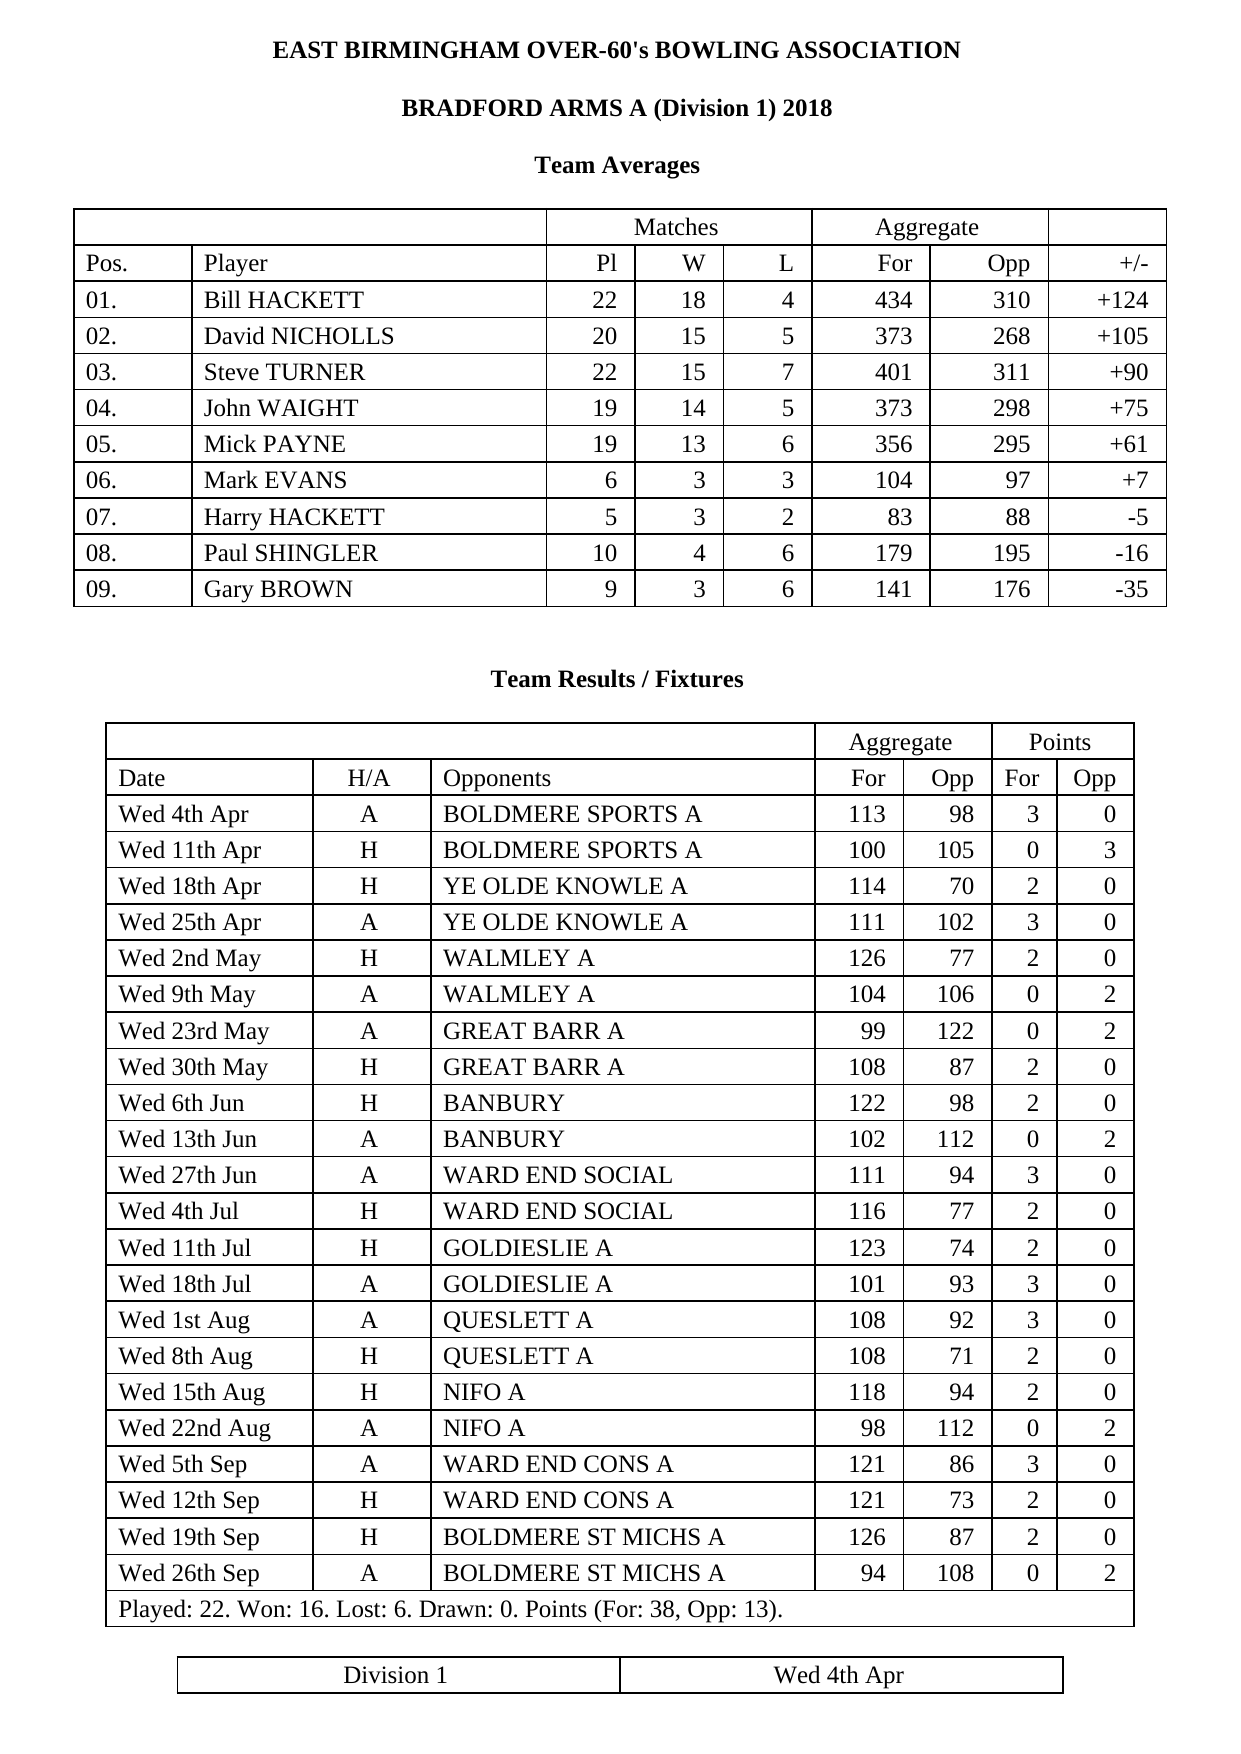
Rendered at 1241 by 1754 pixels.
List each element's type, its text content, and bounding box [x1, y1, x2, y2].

table_cell 2 [993, 1049, 1056, 1083]
table_cell 19 [547, 426, 634, 461]
table_cell Wed 6th Jun [107, 1085, 312, 1120]
table_cell 295 [931, 426, 1048, 461]
table_cell 0 [1058, 1157, 1133, 1192]
table_cell +105 [1049, 318, 1166, 352]
table_cell A [314, 1447, 430, 1481]
table_cell 03. [75, 354, 191, 389]
table_cell 311 [931, 354, 1048, 389]
table_cell 6 [724, 426, 811, 461]
table_cell Wed 27th Jun [107, 1157, 312, 1192]
table_cell 5 [724, 318, 811, 352]
table_cell Wed 25th Apr [107, 905, 312, 939]
table_cell 10 [547, 535, 634, 569]
table_cell 373 [813, 390, 929, 425]
table_cell H [314, 1230, 430, 1264]
table_cell 2 [993, 1483, 1056, 1517]
table_cell 0 [1058, 1085, 1133, 1120]
table_cell 3 [636, 463, 723, 497]
table_cell 74 [904, 1230, 991, 1264]
table_cell 86 [904, 1447, 991, 1481]
table_cell 22 [547, 354, 634, 389]
table_cell 18 [636, 282, 723, 316]
table_cell John WAIGHT [193, 390, 546, 425]
table_cell 111 [816, 905, 903, 939]
table_cell A [314, 1013, 430, 1047]
table_cell Wed 13th Jun [107, 1121, 312, 1156]
table_cell 2 [993, 1519, 1056, 1553]
table_cell QUESLETT A [432, 1338, 814, 1373]
table_cell 121 [816, 1483, 903, 1517]
table_cell BOLDMERE SPORTS A [432, 796, 814, 831]
table_cell 07. [75, 499, 191, 533]
table_cell +124 [1049, 282, 1166, 316]
table_cell H [314, 1049, 430, 1083]
table_cell 3 [993, 1157, 1056, 1192]
table_cell 2 [1058, 1411, 1133, 1445]
table_cell Harry HACKETT [193, 499, 546, 533]
table_cell 94 [904, 1157, 991, 1192]
table_cell Wed 9th May [107, 977, 312, 1011]
table_cell 0 [1058, 1266, 1133, 1300]
table_cell 2 [993, 1338, 1056, 1373]
table_cell A [314, 905, 430, 939]
table_cell L [724, 246, 811, 280]
table_cell WALMLEY A [432, 941, 814, 975]
table_header [1049, 210, 1166, 244]
table_cell Wed 15th Aug [107, 1374, 312, 1409]
table_cell 268 [931, 318, 1048, 352]
table_cell 106 [904, 977, 991, 1011]
table_cell 0 [1058, 1519, 1133, 1553]
table_cell 22 [547, 282, 634, 316]
table_cell 2 [1058, 977, 1133, 1011]
table_cell 0 [1058, 1483, 1133, 1517]
table_cell 14 [636, 390, 723, 425]
table_cell 121 [816, 1447, 903, 1481]
table_cell 15 [636, 318, 723, 352]
table_cell +/- [1049, 246, 1166, 280]
table_cell A [314, 796, 430, 831]
table_cell Wed 26th Sep [107, 1555, 312, 1589]
text Team Results / Fixtures [38, 664, 1202, 693]
table_cell GREAT BARR A [432, 1013, 814, 1047]
table_cell 3 [993, 1302, 1056, 1337]
table_cell Pl [547, 246, 634, 280]
table_cell 13 [636, 426, 723, 461]
table_cell YE OLDE KNOWLE A [432, 905, 814, 939]
table_cell Steve TURNER [193, 354, 546, 389]
table_cell BOLDMERE ST MICHS A [432, 1519, 814, 1553]
table_cell 6 [724, 535, 811, 569]
table_cell Wed 19th Sep [107, 1519, 312, 1553]
table_cell 0 [1058, 1302, 1133, 1337]
table_header [107, 724, 814, 758]
table_cell 2 [1058, 1555, 1133, 1589]
table_cell H [314, 868, 430, 903]
table_cell 0 [1058, 1049, 1133, 1083]
table_cell H [314, 1519, 430, 1553]
table_cell BANBURY [432, 1085, 814, 1120]
table_cell 108 [816, 1338, 903, 1373]
table_cell 77 [904, 1194, 991, 1228]
table_cell 2 [993, 941, 1056, 975]
table_header Points [993, 724, 1133, 758]
table_cell 0 [1058, 1447, 1133, 1481]
table_cell H/A [314, 760, 430, 794]
table_cell 5 [547, 499, 634, 533]
table_cell WARD END SOCIAL [432, 1194, 814, 1228]
table_cell 122 [904, 1013, 991, 1047]
table_cell 94 [904, 1374, 991, 1409]
table_cell David NICHOLLS [193, 318, 546, 352]
table_cell A [314, 1302, 430, 1337]
table_cell 06. [75, 463, 191, 497]
table_cell 2 [993, 1085, 1056, 1120]
table_cell 05. [75, 426, 191, 461]
table_cell 3 [724, 463, 811, 497]
table_cell A [314, 977, 430, 1011]
table_cell Wed 11th Apr [107, 832, 312, 867]
table_cell 94 [816, 1555, 903, 1589]
table_cell 356 [813, 426, 929, 461]
table_cell 5 [724, 390, 811, 425]
table_cell 98 [904, 796, 991, 831]
table_cell 3 [636, 499, 723, 533]
table_cell 0 [993, 1555, 1056, 1589]
table_header Matches [547, 210, 811, 244]
table_cell 4 [636, 535, 723, 569]
table_cell 98 [816, 1411, 903, 1445]
table_cell Wed 5th Sep [107, 1447, 312, 1481]
table_cell Paul SHINGLER [193, 535, 546, 569]
table_cell Opp [1058, 760, 1133, 794]
table_cell Wed 1st Aug [107, 1302, 312, 1337]
table_cell A [314, 1266, 430, 1300]
table_cell H [314, 1194, 430, 1228]
table_cell 141 [813, 571, 929, 606]
table_header Aggregate [816, 724, 991, 758]
table_cell 108 [816, 1049, 903, 1083]
table_header Wed 4th Apr [621, 1658, 1062, 1692]
table_cell H [314, 1374, 430, 1409]
table_cell Mick PAYNE [193, 426, 546, 461]
table_cell 73 [904, 1483, 991, 1517]
table_cell 112 [904, 1121, 991, 1156]
table_cell H [314, 1483, 430, 1517]
table_cell 2 [993, 868, 1056, 903]
table_header [75, 210, 546, 244]
table_cell 105 [904, 832, 991, 867]
table_cell 4 [724, 282, 811, 316]
table_cell Opp [931, 246, 1048, 280]
table_cell 108 [816, 1302, 903, 1337]
table_cell BOLDMERE SPORTS A [432, 832, 814, 867]
table_cell 2 [993, 1194, 1056, 1228]
table_cell For [993, 760, 1056, 794]
table_cell 98 [904, 1085, 991, 1120]
table_cell 83 [813, 499, 929, 533]
table_cell 2 [993, 1230, 1056, 1264]
text BRADFORD ARMS A (Division 1) 2018 [38, 93, 1202, 122]
table_cell Mark EVANS [193, 463, 546, 497]
text Team Averages [38, 150, 1202, 179]
table_cell 3 [993, 1266, 1056, 1300]
table_cell Played: 22. Won: 16. Lost: 6. Drawn: 0. Points (For: 38, Opp: 13). [107, 1591, 1133, 1626]
table_cell 0 [1058, 868, 1133, 903]
table_cell H [314, 941, 430, 975]
table_cell Wed 22nd Aug [107, 1411, 312, 1445]
table_cell 113 [816, 796, 903, 831]
table_cell 102 [816, 1121, 903, 1156]
table_cell 101 [816, 1266, 903, 1300]
table_cell BOLDMERE ST MICHS A [432, 1555, 814, 1589]
table_cell +61 [1049, 426, 1166, 461]
table_cell H [314, 832, 430, 867]
table_cell 114 [816, 868, 903, 903]
table_cell GREAT BARR A [432, 1049, 814, 1083]
table_cell 310 [931, 282, 1048, 316]
table_cell Opponents [432, 760, 814, 794]
table_cell 126 [816, 1519, 903, 1553]
table_cell WALMLEY A [432, 977, 814, 1011]
table_cell 0 [993, 977, 1056, 1011]
table_cell Opp [904, 760, 991, 794]
table_cell 0 [1058, 941, 1133, 975]
table_cell 0 [1058, 796, 1133, 831]
table_cell 111 [816, 1157, 903, 1192]
table_cell YE OLDE KNOWLE A [432, 868, 814, 903]
table_cell 373 [813, 318, 929, 352]
table_cell Date [107, 760, 312, 794]
table_cell H [314, 1085, 430, 1120]
table_cell Player [193, 246, 546, 280]
table_cell NIFO A [432, 1374, 814, 1409]
table_cell Wed 12th Sep [107, 1483, 312, 1517]
table_cell BANBURY [432, 1121, 814, 1156]
table_cell Gary BROWN [193, 571, 546, 606]
table_cell For [816, 760, 903, 794]
table_cell 70 [904, 868, 991, 903]
table_cell 298 [931, 390, 1048, 425]
table_cell 104 [816, 977, 903, 1011]
table_cell A [314, 1157, 430, 1192]
table_cell Wed 8th Aug [107, 1338, 312, 1373]
table_cell Wed 4th Apr [107, 796, 312, 831]
table_cell 88 [931, 499, 1048, 533]
table_header Aggregate [813, 210, 1048, 244]
table_cell 0 [993, 1121, 1056, 1156]
table_cell 2 [724, 499, 811, 533]
table_cell A [314, 1411, 430, 1445]
table_cell Wed 30th May [107, 1049, 312, 1083]
table_cell 116 [816, 1194, 903, 1228]
table_cell 0 [1058, 1338, 1133, 1373]
table_cell 15 [636, 354, 723, 389]
table_cell 77 [904, 941, 991, 975]
table_cell 100 [816, 832, 903, 867]
table_cell 3 [636, 571, 723, 606]
table_cell A [314, 1555, 430, 1589]
table_cell 2 [993, 1374, 1056, 1409]
table_cell Wed 18th Jul [107, 1266, 312, 1300]
table_cell QUESLETT A [432, 1302, 814, 1337]
table_cell 126 [816, 941, 903, 975]
table_cell 118 [816, 1374, 903, 1409]
table_cell NIFO A [432, 1411, 814, 1445]
table_cell 108 [904, 1555, 991, 1589]
table_cell 9 [547, 571, 634, 606]
table_cell -5 [1049, 499, 1166, 533]
table_cell 0 [993, 832, 1056, 867]
table_cell 87 [904, 1519, 991, 1553]
table_cell Wed 18th Apr [107, 868, 312, 903]
table_cell 87 [904, 1049, 991, 1083]
table_cell 122 [816, 1085, 903, 1120]
table_cell GOLDIESLIE A [432, 1230, 814, 1264]
table_cell WARD END CONS A [432, 1447, 814, 1481]
table_cell 01. [75, 282, 191, 316]
table_cell 0 [1058, 905, 1133, 939]
table_cell W [636, 246, 723, 280]
table_cell 97 [931, 463, 1048, 497]
table_cell 401 [813, 354, 929, 389]
table_cell 6 [724, 571, 811, 606]
table_cell 19 [547, 390, 634, 425]
table_cell Bill HACKETT [193, 282, 546, 316]
table_cell 179 [813, 535, 929, 569]
table_cell 0 [993, 1013, 1056, 1047]
table_cell 104 [813, 463, 929, 497]
table_cell +7 [1049, 463, 1166, 497]
table_cell WARD END CONS A [432, 1483, 814, 1517]
table_cell GOLDIESLIE A [432, 1266, 814, 1300]
table_cell 195 [931, 535, 1048, 569]
table_cell -16 [1049, 535, 1166, 569]
table_cell Wed 23rd May [107, 1013, 312, 1047]
table_cell 92 [904, 1302, 991, 1337]
table_cell 08. [75, 535, 191, 569]
table_cell 102 [904, 905, 991, 939]
table_cell 71 [904, 1338, 991, 1373]
table_cell 99 [816, 1013, 903, 1047]
table_cell 04. [75, 390, 191, 425]
table_cell -35 [1049, 571, 1166, 606]
table_cell 93 [904, 1266, 991, 1300]
table_cell 176 [931, 571, 1048, 606]
table_cell 0 [1058, 1230, 1133, 1264]
table_cell +75 [1049, 390, 1166, 425]
table_cell 20 [547, 318, 634, 352]
table_cell Wed 2nd May [107, 941, 312, 975]
table_cell A [314, 1121, 430, 1156]
table_cell 123 [816, 1230, 903, 1264]
table_cell WARD END SOCIAL [432, 1157, 814, 1192]
table_cell 2 [1058, 1121, 1133, 1156]
table_cell 3 [993, 905, 1056, 939]
table_cell Wed 4th Jul [107, 1194, 312, 1228]
table_cell 434 [813, 282, 929, 316]
table_cell Wed 11th Jul [107, 1230, 312, 1264]
table_header Division 1 [178, 1658, 619, 1692]
table_cell 3 [1058, 832, 1133, 867]
table_cell H [314, 1338, 430, 1373]
table_cell For [813, 246, 929, 280]
table_cell 02. [75, 318, 191, 352]
table_cell 3 [993, 796, 1056, 831]
table_cell 0 [1058, 1194, 1133, 1228]
table_cell 0 [1058, 1374, 1133, 1409]
table_cell 3 [993, 1447, 1056, 1481]
table_cell 112 [904, 1411, 991, 1445]
table_cell 2 [1058, 1013, 1133, 1047]
table_cell 0 [993, 1411, 1056, 1445]
table_cell Pos. [75, 246, 191, 280]
table_cell +90 [1049, 354, 1166, 389]
table_cell 7 [724, 354, 811, 389]
table_cell 09. [75, 571, 191, 606]
table_cell 6 [547, 463, 634, 497]
